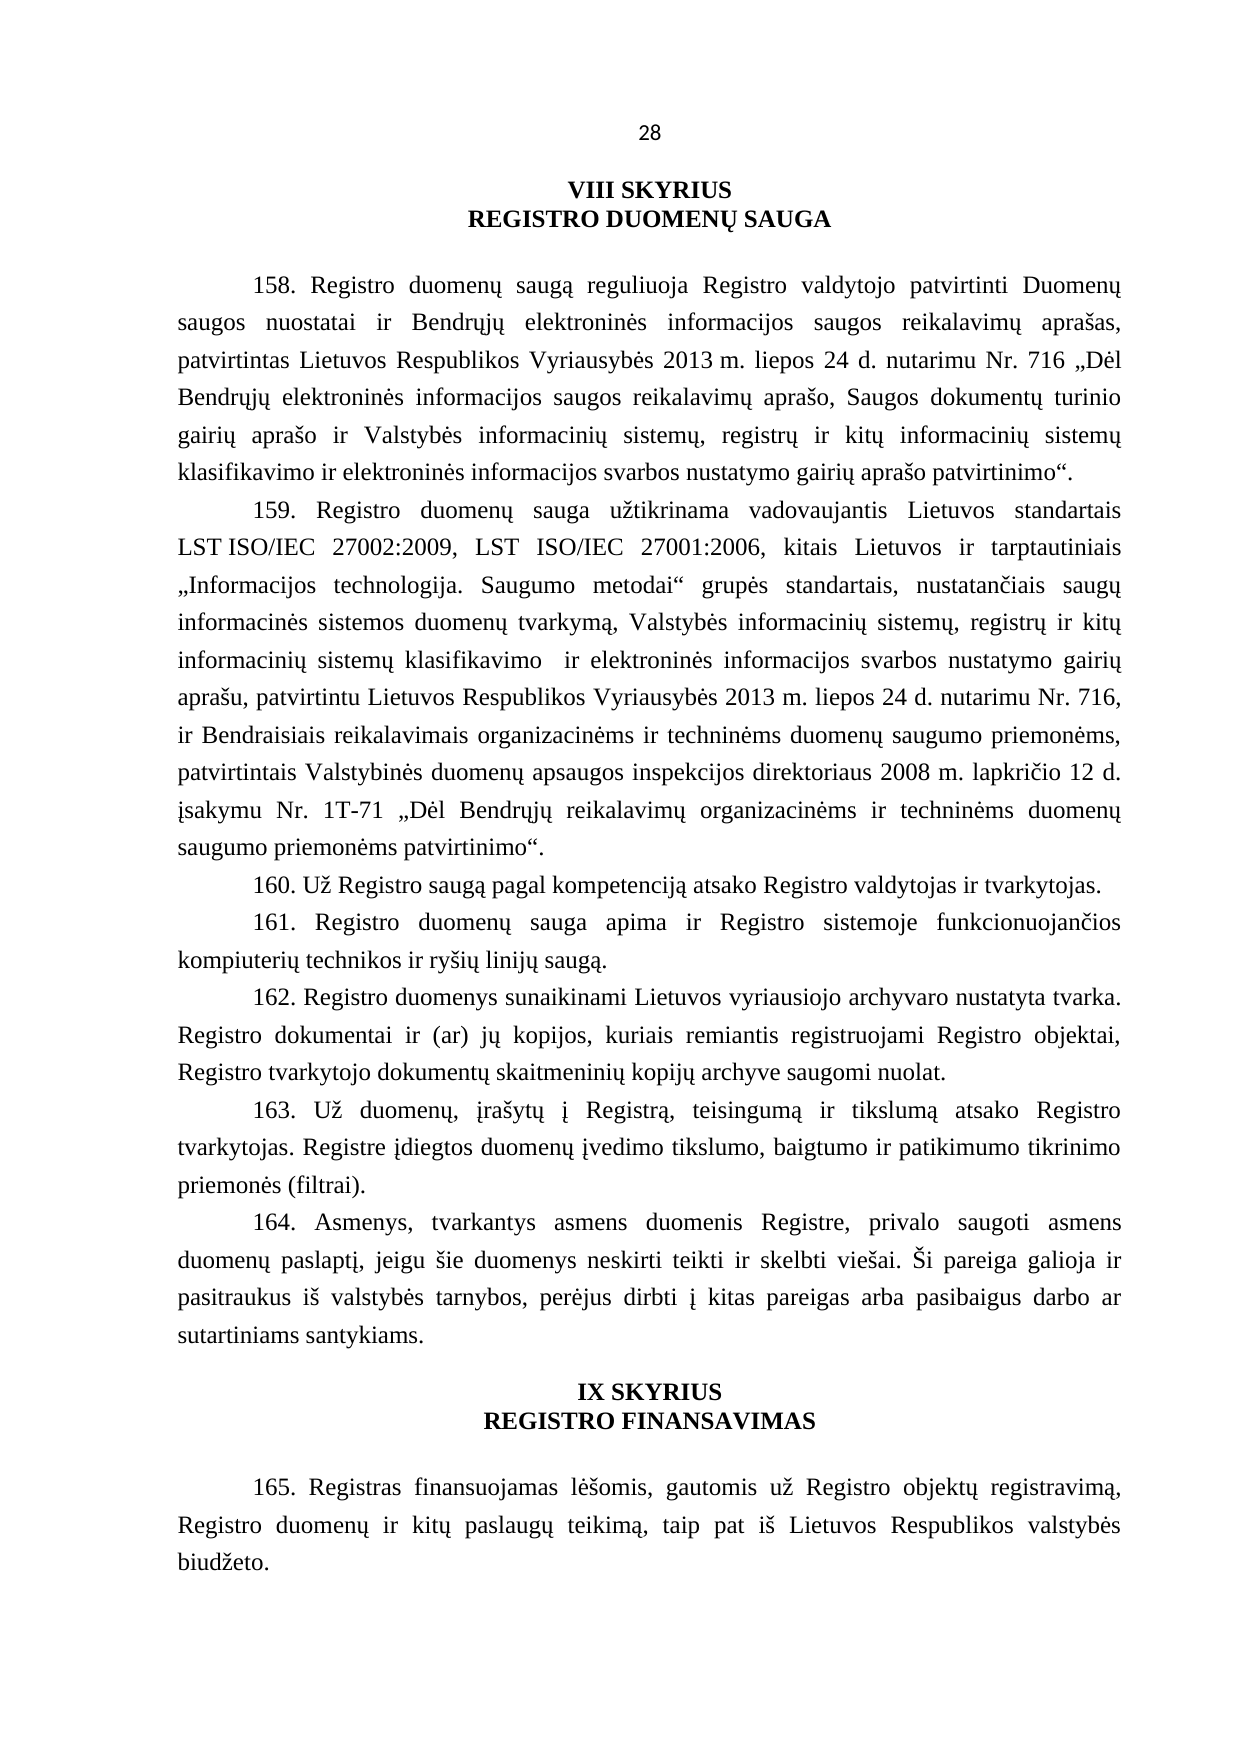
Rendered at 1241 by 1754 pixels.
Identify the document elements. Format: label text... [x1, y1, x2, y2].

text IX skyrius [177, 1377, 1122, 1406]
text 160. Už Registro saugą pagal kompetenciją atsako Registro valdytojas ir tvarkytojas. [177, 861, 1122, 899]
text 159. Registro duomenų sauga užtikrinama vadovaujantis Lietuvos standartais LST ISO/IEC 27002:2009, LST ISO/IEC 27001:2006, kitais Lietuvos ir tarptautiniais „Informacijos technologija. Saugumo metodai“ grupės standartais, nustatančiais saugų informacinės sistemos duomenų tvarkymą, Valstybės informacinių sistemų, registrų ir kitų informacinių sistemų klasifikavimo ir elektroninės informacijos svarbos nustatymo gairių aprašu, patvirtintu Lietuvos Respublikos Vyriausybės 2013 m. liepos 24 d. nutarimu Nr. 716, ir Bendraisiais reikalavimais organizacinėms ir techninėms duomenų saugumo priemonėms, patvirtintais Valstybinės duomenų apsaugos inspekcijos direktoriaus 2008 m. lapkričio 12 d. įsakymu Nr. 1T-71 „Dėl Bendrųjų reikalavimų organizacinėms ir techninėms duomenų saugumo priemonėms patvirtinimo“. [177, 486, 1122, 861]
text 163. Už duomenų, įrašytų į Registrą, teisingumą ir tikslumą atsako Registro tvarkytojas. Registre įdiegtos duomenų įvedimo tikslumo, baigtumo ir patikimumo tikrinimo priemonės (filtrai). [177, 1086, 1122, 1199]
text 162. Registro duomenys sunaikinami Lietuvos vyriausiojo archyvaro nustatyta tvarka. Registro dokumentai ir (ar) jų kopijos, kuriais remiantis registruojami Registro objektai, Registro tvarkytojo dokumentų skaitmeninių kopijų archyve saugomi nuolat. [177, 974, 1122, 1086]
text 164. Asmenys, tvarkantys asmens duomenis Registre, privalo saugoti asmens duomenų paslaptį, jeigu šie duomenys neskirti teikti ir skelbti viešai. Ši pareiga galioja ir pasitraukus iš valstybės tarnybos, perėjus dirbti į kitas pareigas arba pasibaigus darbo ar sutartiniams santykiams. [177, 1199, 1122, 1349]
text VIII skyrius [177, 175, 1122, 204]
text 165. Registras finansuojamas lėšomis, gautomis už Registro objektų registravimą, Registro duomenų ir kitų paslaugų teikimą, taip pat iš Lietuvos Respublikos valstybės biudžeto. [177, 1464, 1122, 1576]
text Registro finansavimas [177, 1406, 1122, 1435]
text REGISTRO DUOMENŲ SAUGA [177, 204, 1122, 232]
text 158. Registro duomenų saugą reguliuoja Registro valdytojo patvirtinti Duomenų saugos nuostatai ir Bendrųjų elektroninės informacijos saugos reikalavimų aprašas, patvirtintas Lietuvos Respublikos Vyriausybės 2013 m. liepos 24 d. nutarimu Nr. 716 „Dėl Bendrųjų elektroninės informacijos saugos reikalavimų aprašo, Saugos dokumentų turinio gairių aprašo ir Valstybės informacinių sistemų, registrų ir kitų informacinių sistemų klasifikavimo ir elektroninės informacijos svarbos nustatymo gairių aprašo patvirtinimo“. [177, 261, 1122, 486]
text 161. Registro duomenų sauga apima ir Registro sistemoje funkcionuojančios kompiuterių technikos ir ryšių linijų saugą. [177, 899, 1122, 974]
